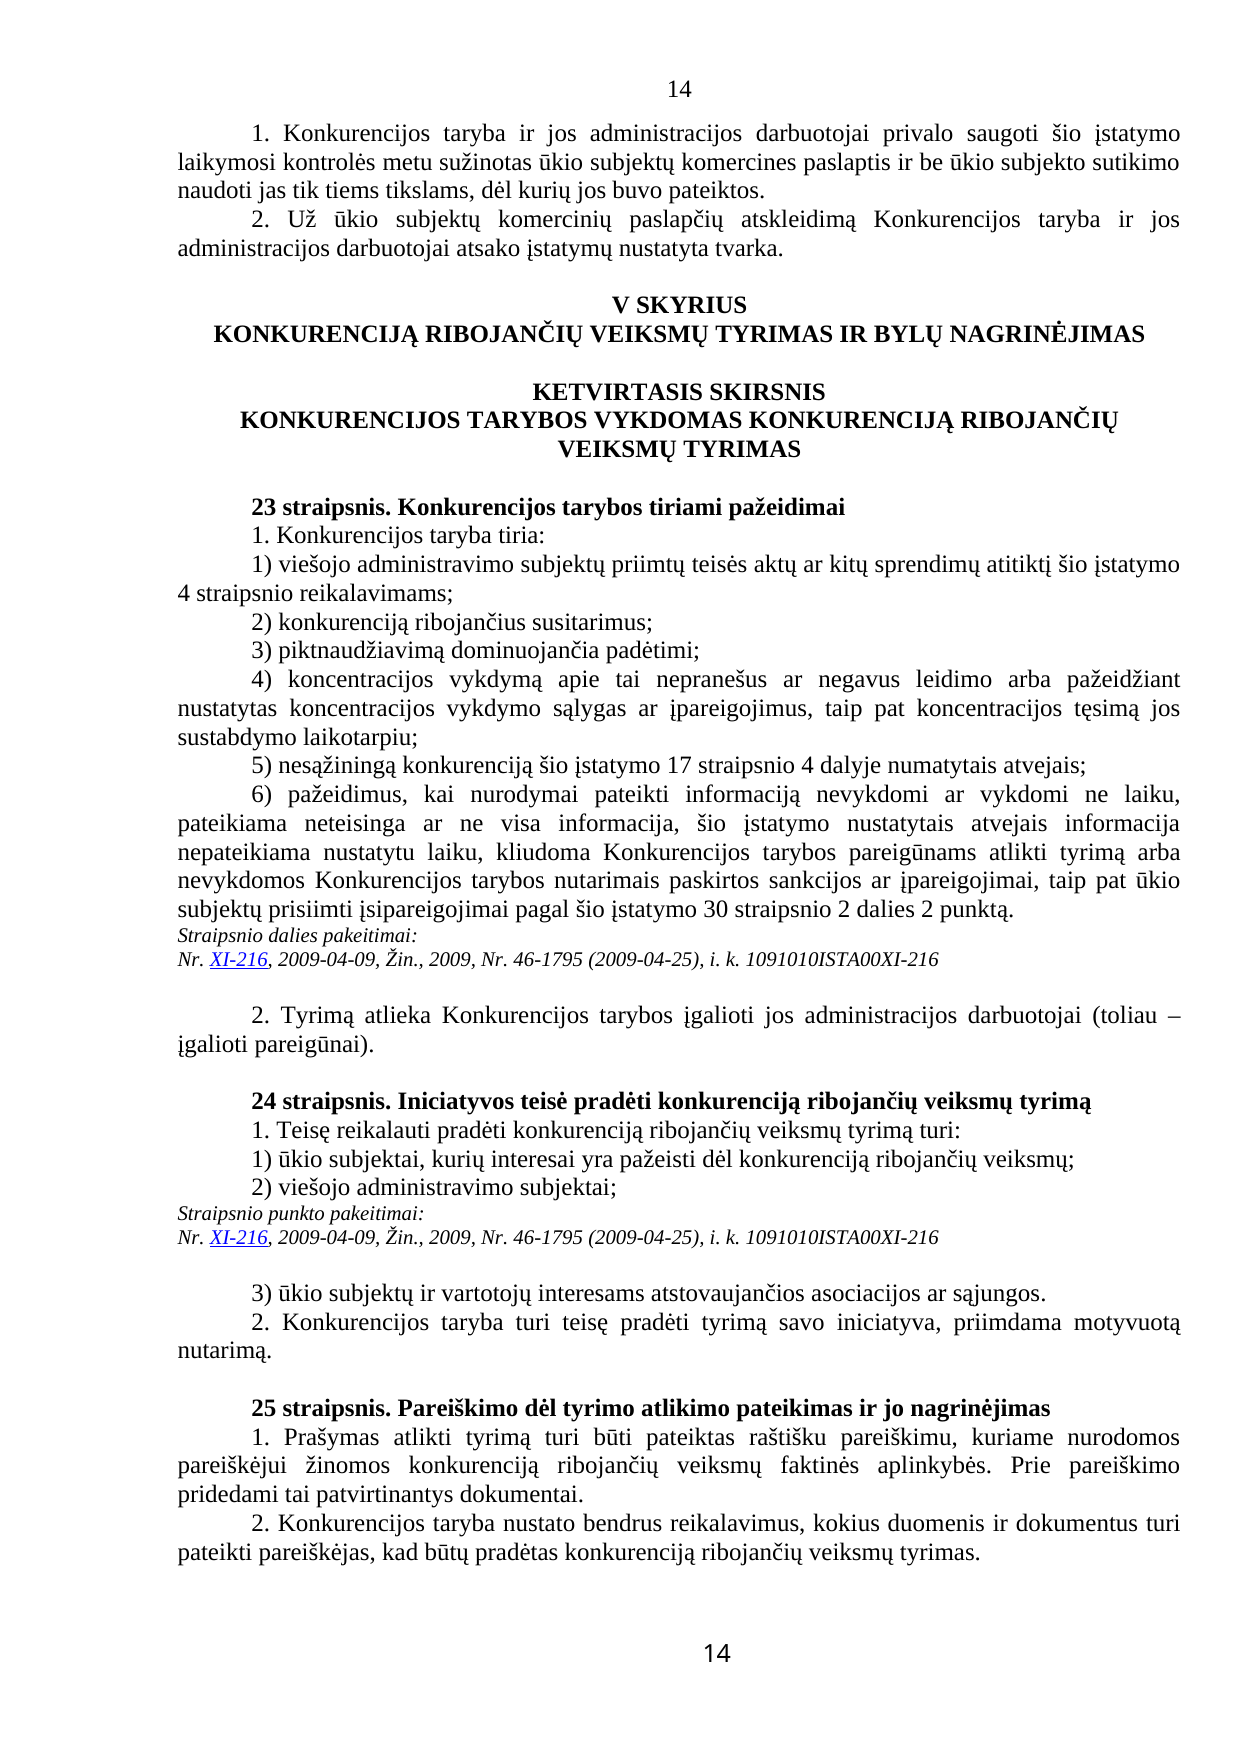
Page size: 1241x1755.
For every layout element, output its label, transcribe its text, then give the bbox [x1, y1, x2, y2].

text 4) koncentracijos vykdymą apie tai nepranešus ar negavus leidimo arba pažeidžiant nustatytas koncentracijos vykdymo sąlygas ar įpareigojimus, taip pat koncentracijos tęsimą jos sustabdymo laikotarpiu; [177, 664, 1181, 751]
text 24 straipsnis. Iniciatyvos teisė pradėti konkurenciją ribojančių veiksmų tyrimą [177, 1086, 1181, 1115]
text 2. Konkurencijos taryba turi teisę pradėti tyrimą savo iniciatyva, priimdama motyvuotą nutarimą. [177, 1307, 1181, 1364]
subtitle Ketvirtasis skirsnis [177, 377, 1181, 406]
text 1. Prašymas atlikti tyrimą turi būti pateiktas raštišku pareiškimu, kuriame nurodomos pareiškėjui žinomos konkurenciją ribojančių veiksmų faktinės aplinkybės. Prie pareiškimo pridedami tai patvirtinantys dokumentai. [177, 1422, 1181, 1508]
text Konkurencijos TARYBOS vykdomas konkurenciją ribojančių veiksmų tyrimas [177, 406, 1181, 463]
text Straipsnio punkto pakeitimai: [177, 1201, 1181, 1225]
text V SKYRIUS [177, 291, 1181, 319]
text 1) viešojo administravimo subjektų priimtų teisės aktų ar kitų sprendimų atitiktį šio įstatymo 4 straipsnio reikalavimams; [177, 549, 1181, 607]
text Nr. XI-216, 2009-04-09, Žin., 2009, Nr. 46-1795 (2009-04-25), i. k. 1091010ISTA00XI-216 [177, 947, 1181, 971]
text 2) konkurenciją ribojančius susitarimus; [177, 607, 1181, 636]
text 1) ūkio subjektai, kurių interesai yra pažeisti dėl konkurenciją ribojančių veiksmų; [177, 1144, 1181, 1172]
text 6) pažeidimus, kai nurodymai pateikti informaciją nevykdomi ar vykdomi ne laiku, pateikiama neteisinga ar ne visa informacija, šio įstatymo nustatytais atvejais informacija nepateikiama nustatytu laiku, kliudoma Konkurencijos tarybos pareigūnams atlikti tyrimą arba nevykdomos Konkurencijos tarybos nutarimais paskirtos sankcijos ar įpareigojimai, taip pat ūkio subjektų prisiimti įsipareigojimai pagal šio įstatymo 30 straipsnio 2 dalies 2 punktą. [177, 779, 1181, 923]
text 1. Konkurencijos taryba tiria: [177, 521, 1181, 549]
text 2. Konkurencijos taryba nustato bendrus reikalavimus, kokius duomenis ir dokumentus turi pateikti pareiškėjas, kad būtų pradėtas konkurenciją ribojančių veiksmų tyrimas. [177, 1508, 1181, 1566]
text 1. Teisę reikalauti pradėti konkurenciją ribojančių veiksmų tyrimą turi: [177, 1115, 1181, 1144]
text 3) ūkio subjektų ir vartotojų interesams atstovaujančios asociacijos ar sąjungos. [177, 1278, 1181, 1307]
text Nr. XI-216, 2009-04-09, Žin., 2009, Nr. 46-1795 (2009-04-25), i. k. 1091010ISTA00XI-216 [177, 1225, 1181, 1249]
text 2. Tyrimą atlieka Konkurencijos tarybos įgalioti jos administracijos darbuotojai (toliau – įgalioti pareigūnai). [177, 1000, 1181, 1057]
text 23 straipsnis. Konkurencijos tarybos tiriami pažeidimai [177, 492, 1181, 521]
text 3) piktnaudžiavimą dominuojančia padėtimi; [177, 636, 1181, 664]
text 25 straipsnis. Pareiškimo dėl tyrimo atlikimo pateikimas ir jo nagrinėjimas [177, 1393, 1181, 1422]
text KONKURENCIJĄ RIBOJANČIŲ VEIKSMŲ TYRIMAS IR BYLŲ NAGRINĖJIMAS [177, 319, 1181, 348]
text Straipsnio dalies pakeitimai: [177, 923, 1181, 947]
text 2. Už ūkio subjektų komercinių paslapčių atskleidimą Konkurencijos taryba ir jos administracijos darbuotojai atsako įstatymų nustatyta tvarka. [177, 204, 1181, 262]
text 1. Konkurencijos taryba ir jos administracijos darbuotojai privalo saugoti šio įstatymo laikymosi kontrolės metu sužinotas ūkio subjektų komercines paslaptis ir be ūkio subjekto sutikimo naudoti jas tik tiems tikslams, dėl kurių jos buvo pateiktos. [177, 118, 1181, 204]
text 5) nesąžiningą konkurenciją šio įstatymo 17 straipsnio 4 dalyje numatytais atvejais; [177, 751, 1181, 779]
text 2) viešojo administravimo subjektai; [177, 1172, 1181, 1201]
